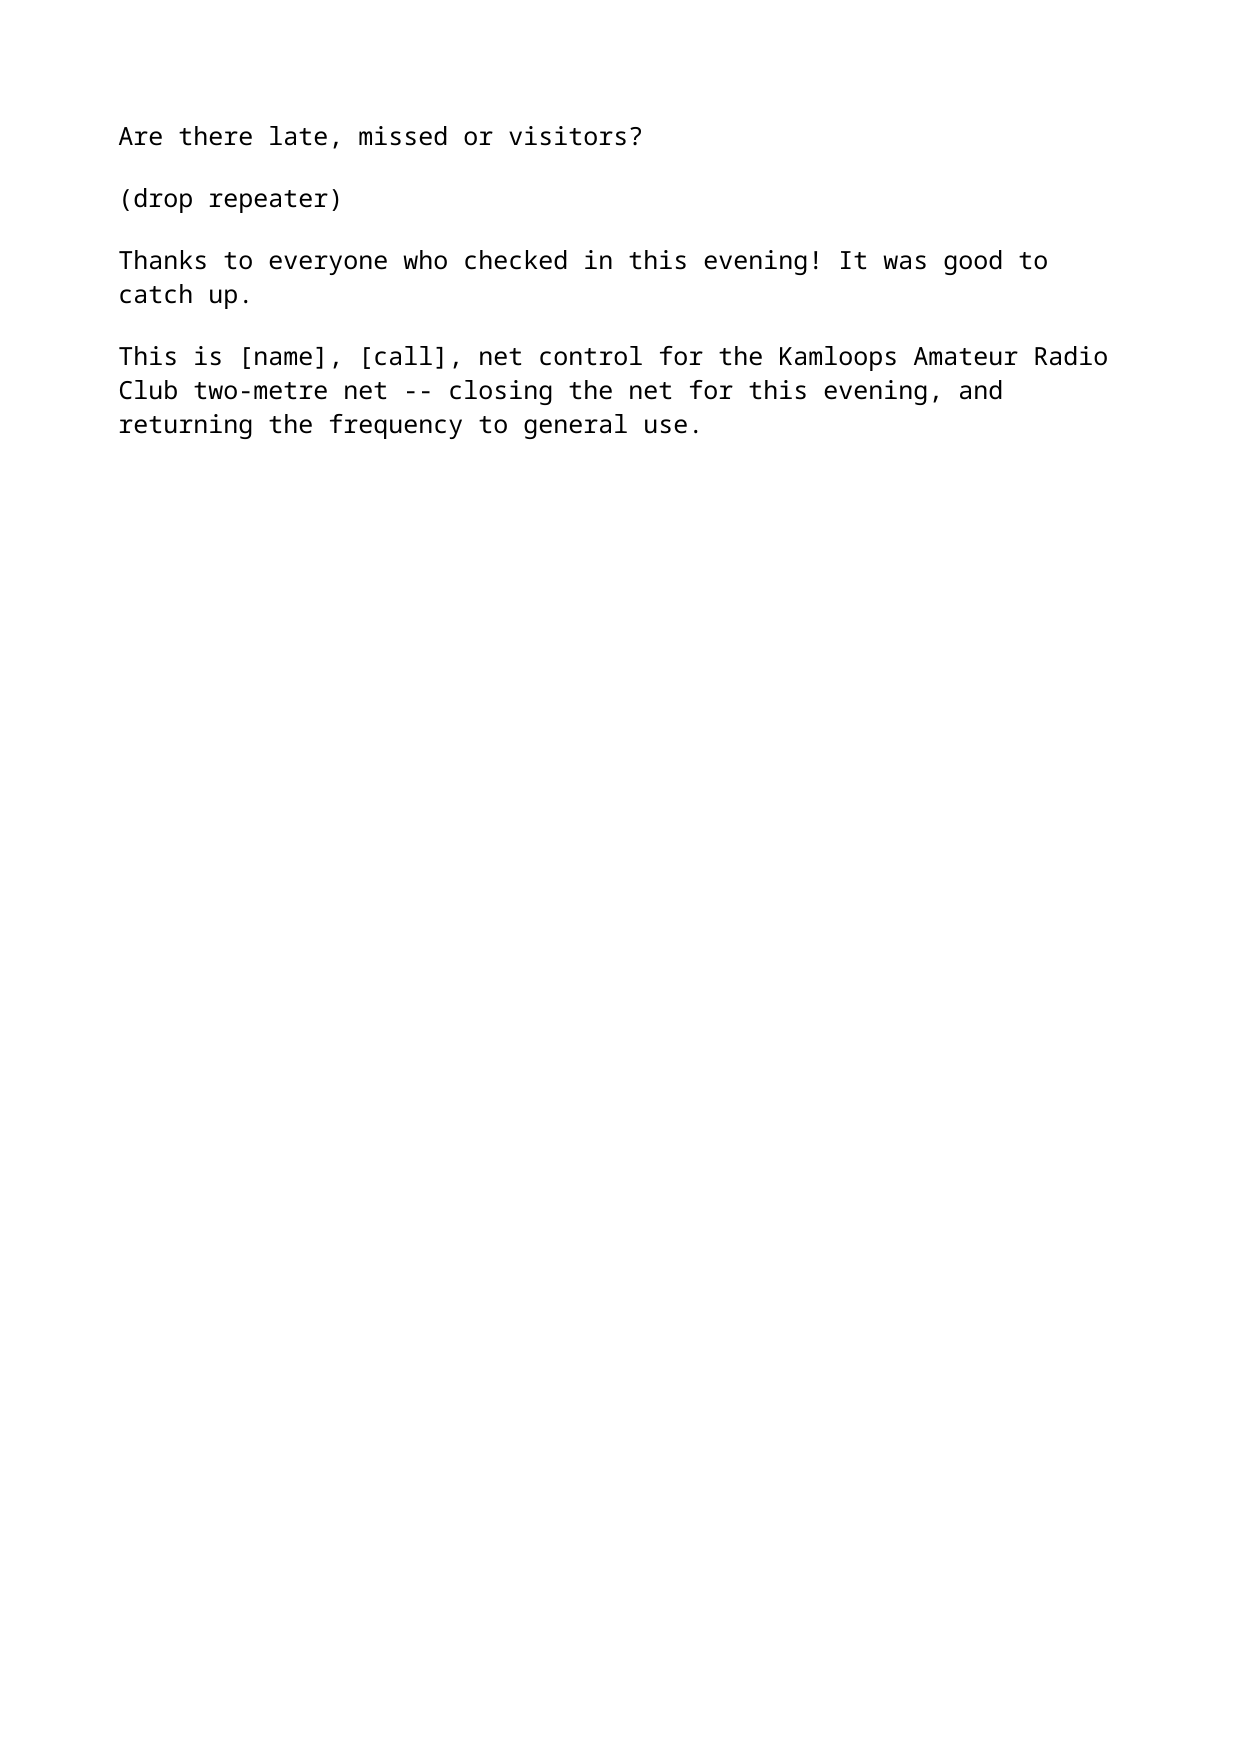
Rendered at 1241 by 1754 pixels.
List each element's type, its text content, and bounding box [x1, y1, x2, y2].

text Thanks to everyone who checked in this evening! It was good to catch up. [118, 242, 1122, 310]
text This is [name], [call], net control for the Kamloops Amateur Radio Club two-metre net -- closing the net for this evening, and returning the frequency to general use. [118, 338, 1122, 441]
text (drop repeater) [118, 180, 1122, 214]
text Are there late, missed or visitors? [118, 118, 1122, 152]
